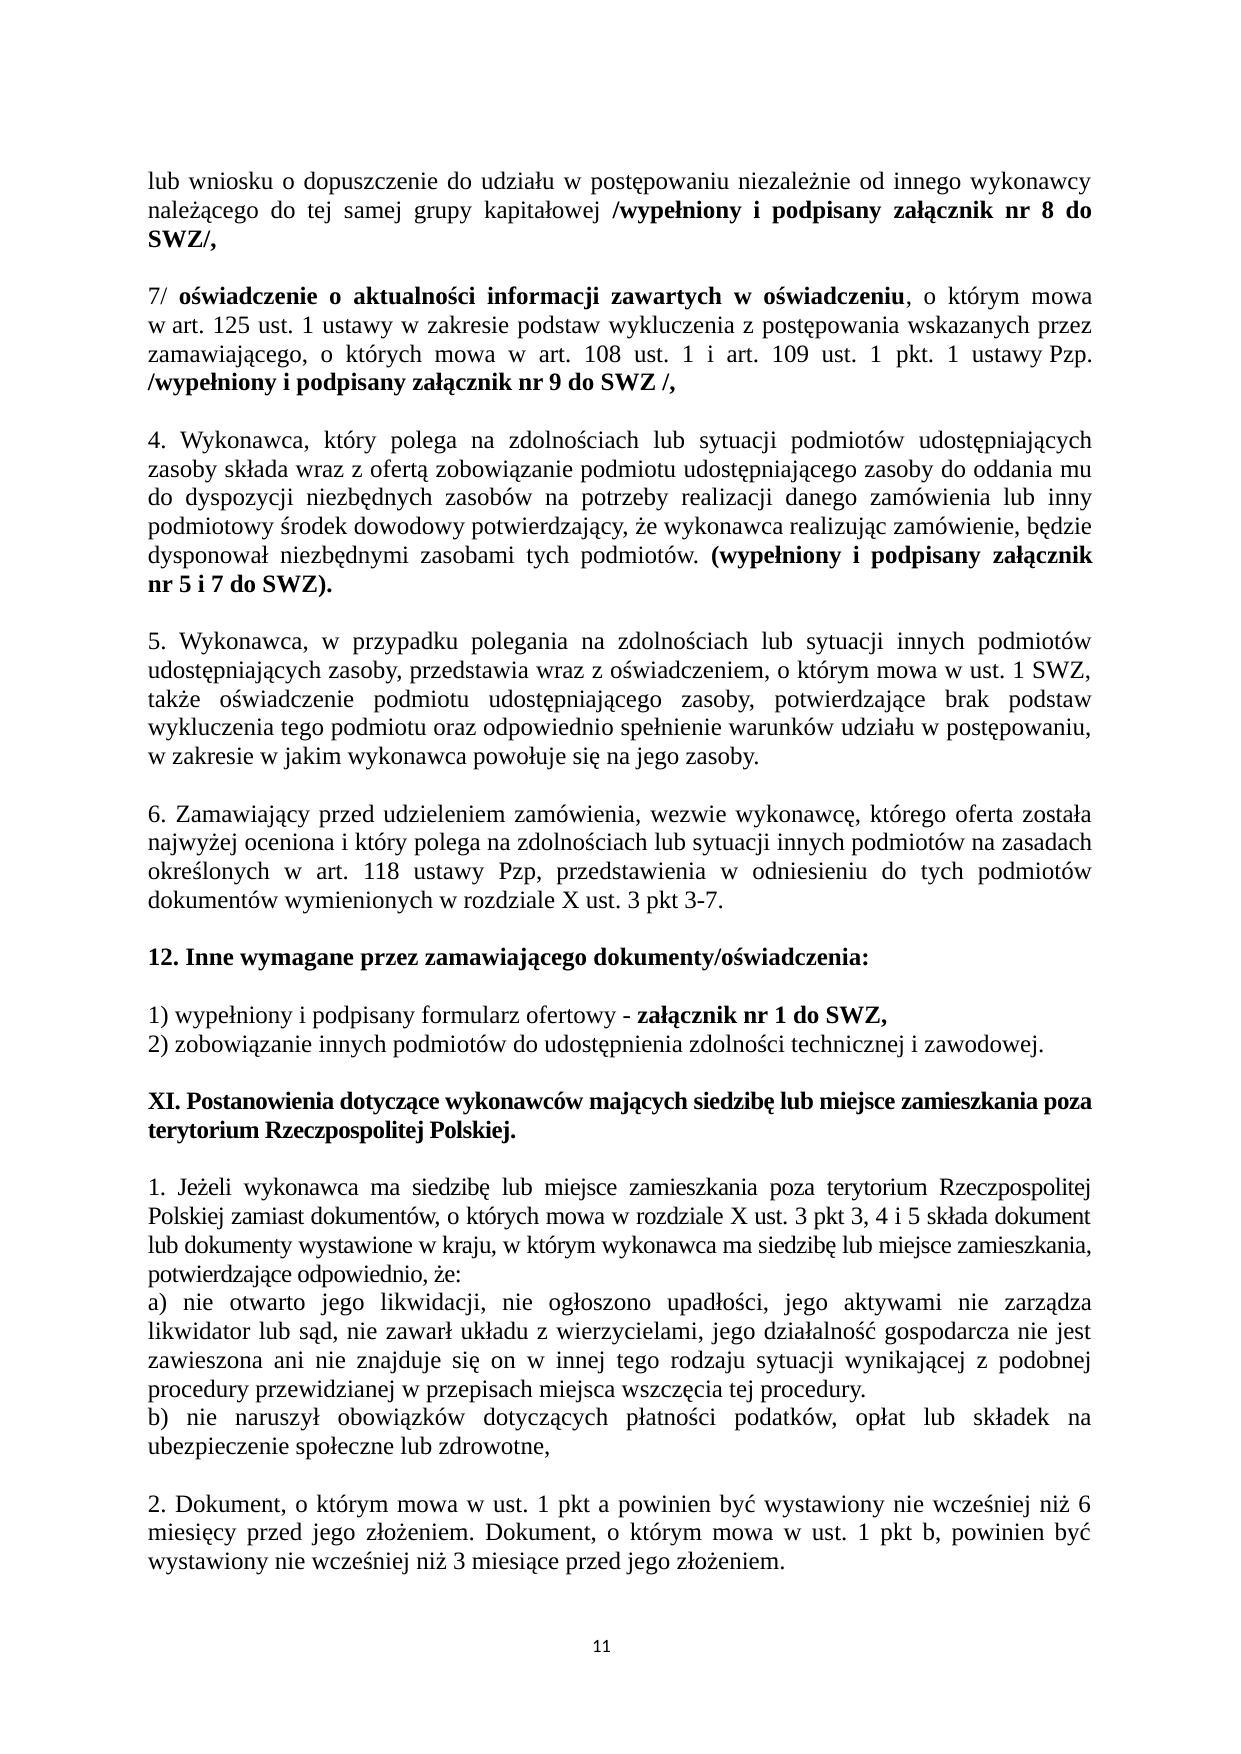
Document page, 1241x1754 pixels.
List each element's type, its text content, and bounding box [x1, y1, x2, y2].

text 5. Wykonawca, w przypadku polegania na zdolnościach lub sytuacji innych podmiotów udostępniających zasoby, przedstawia wraz z oświadczeniem, o którym mowa w ust. 1 SWZ, także oświadczenie podmiotu udostępniającego zasoby, potwierdzające brak podstaw wykluczenia tego podmiotu oraz odpowiednio spełnienie warunków udziału w postępowaniu, w zakresie w jakim wykonawca powołuje się na jego zasoby. [148, 626, 1093, 770]
text XI. Postanowienia dotyczące wykonawców mających siedzibę lub miejsce zamieszkania poza terytorium Rzeczpospolitej Polskiej. [148, 1086, 1093, 1144]
text 2) zobowiązanie innych podmiotów do udostępnienia zdolności technicznej i zawodowej. [148, 1029, 1093, 1057]
text 1. Jeżeli wykonawca ma siedzibę lub miejsce zamieszkania poza terytorium Rzeczpospolitej Polskiej zamiast dokumentów, o których mowa w rozdziale X ust. 3 pkt 3, 4 i 5 składa dokument lub dokumenty wystawione w kraju, w którym wykonawca ma siedzibę lub miejsce zamieszkania, potwierdzające odpowiednio, że: [148, 1172, 1093, 1287]
text 12. Inne wymagane przez zamawiającego dokumenty/oświadczenia: [148, 942, 1093, 971]
text b) nie naruszył obowiązków dotyczących płatności podatków, opłat lub składek na ubezpieczenie społeczne lub zdrowotne, [148, 1402, 1093, 1460]
text a) nie otwarto jego likwidacji, nie ogłoszono upadłości, jego aktywami nie zarządza likwidator lub sąd, nie zawarł układu z wierzycielami, jego działalność gospodarcza nie jest zawieszona ani nie znajduje się on w innej tego rodzaju sytuacji wynikającej z podobnej procedury przewidzianej w przepisach miejsca wszczęcia tej procedury. [148, 1287, 1093, 1402]
text 2. Dokument, o którym mowa w ust. 1 pkt a powinien być wystawiony nie wcześniej niż 6 miesięcy przed jego złożeniem. Dokument, o którym mowa w ust. 1 pkt b, powinien być wystawiony nie wcześniej niż 3 miesiące przed jego złożeniem. [148, 1489, 1093, 1575]
text 4. Wykonawca, który polega na zdolnościach lub sytuacji podmiotów udostępniających zasoby składa wraz z ofertą zobowiązanie podmiotu udostępniającego zasoby do oddania mu do dyspozycji niezbędnych zasobów na potrzeby realizacji danego zamówienia lub inny podmiotowy środek dowodowy potwierdzający, że wykonawca realizując zamówienie, będzie dysponował niezbędnymi zasobami tych podmiotów. (wypełniony i podpisany załącznik nr 5 i 7 do SWZ). [148, 425, 1093, 597]
text 1) wypełniony i podpisany formularz ofertowy - załącznik nr 1 do SWZ, [148, 1000, 1093, 1029]
text lub wniosku o dopuszczenie do udziału w postępowaniu niezależnie od innego wykonawcy należącego do tej samej grupy kapitałowej /wypełniony i podpisany załącznik nr 8 do SWZ/, [148, 166, 1093, 252]
text 6. Zamawiający przed udzieleniem zamówienia, wezwie wykonawcę, którego oferta została najwyżej oceniona i który polega na zdolnościach lub sytuacji innych podmiotów na zasadach określonych w art. 118 ustawy Pzp, przedstawienia w odniesieniu do tych podmiotów dokumentów wymienionych w rozdziale X ust. 3 pkt 3-7. [148, 799, 1093, 914]
text 7/ oświadczenie o aktualności informacji zawartych w oświadczeniu, o którym mowa w art. 125 ust. 1 ustawy w zakresie podstaw wykluczenia z postępowania wskazanych przez zamawiającego, o których mowa w art. 108 ust. 1 i art. 109 ust. 1 pkt. 1 ustawy Pzp. /wypełniony i podpisany załącznik nr 9 do SWZ /, [148, 281, 1093, 396]
